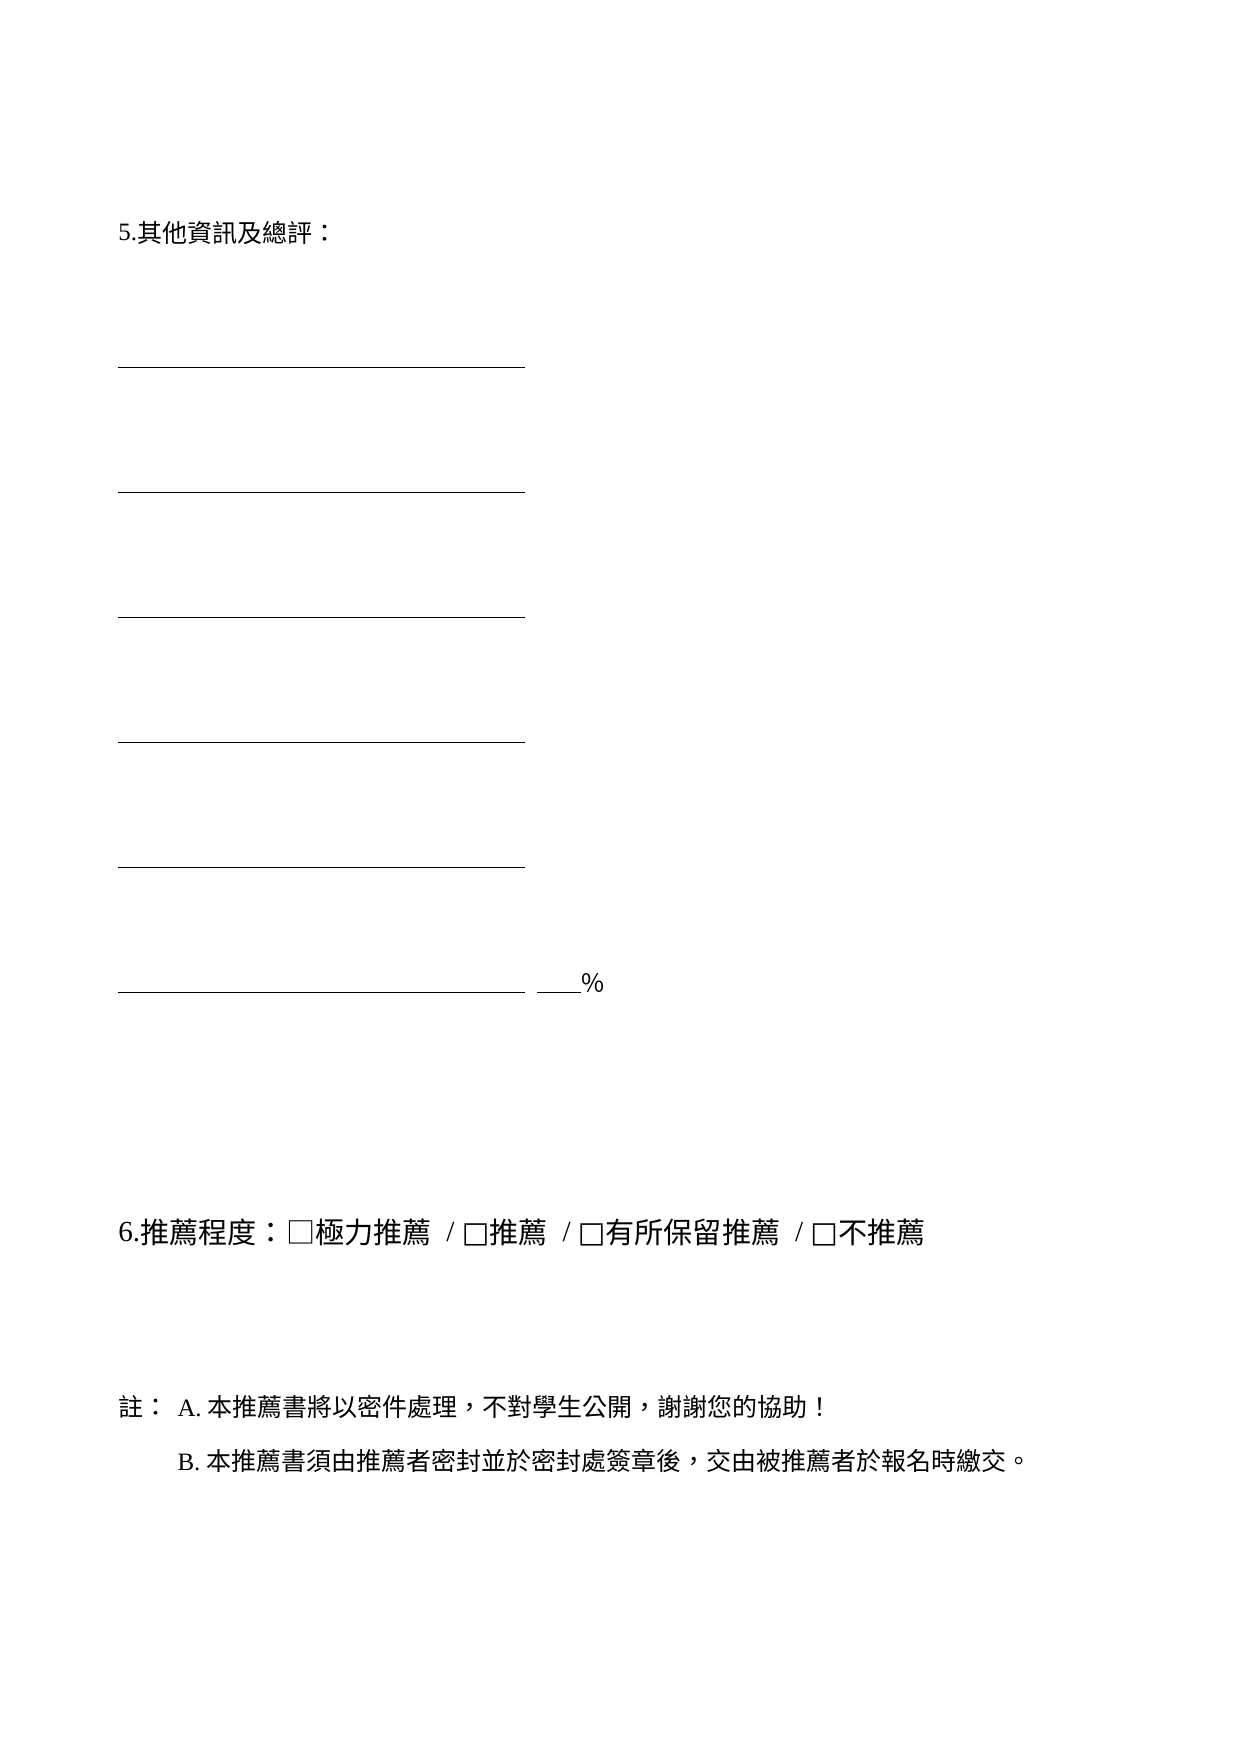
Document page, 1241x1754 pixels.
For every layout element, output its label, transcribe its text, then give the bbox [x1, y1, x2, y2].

text B. 本推薦書須由推薦者密封並於密封處簽章後，交由被推薦者於報名時繳交。 [118, 1442, 1122, 1478]
text 5.其他資訊及總評： [118, 189, 1122, 252]
text 6.推薦程度：□極力推薦 / □推薦 / □有所保留推薦 / □不推薦 [118, 1189, 1122, 1252]
text 註： A. 本推薦書將以密件處理，不對學生公開，謝謝您的協助！ [118, 1387, 1122, 1424]
text ％ [118, 939, 1122, 1002]
